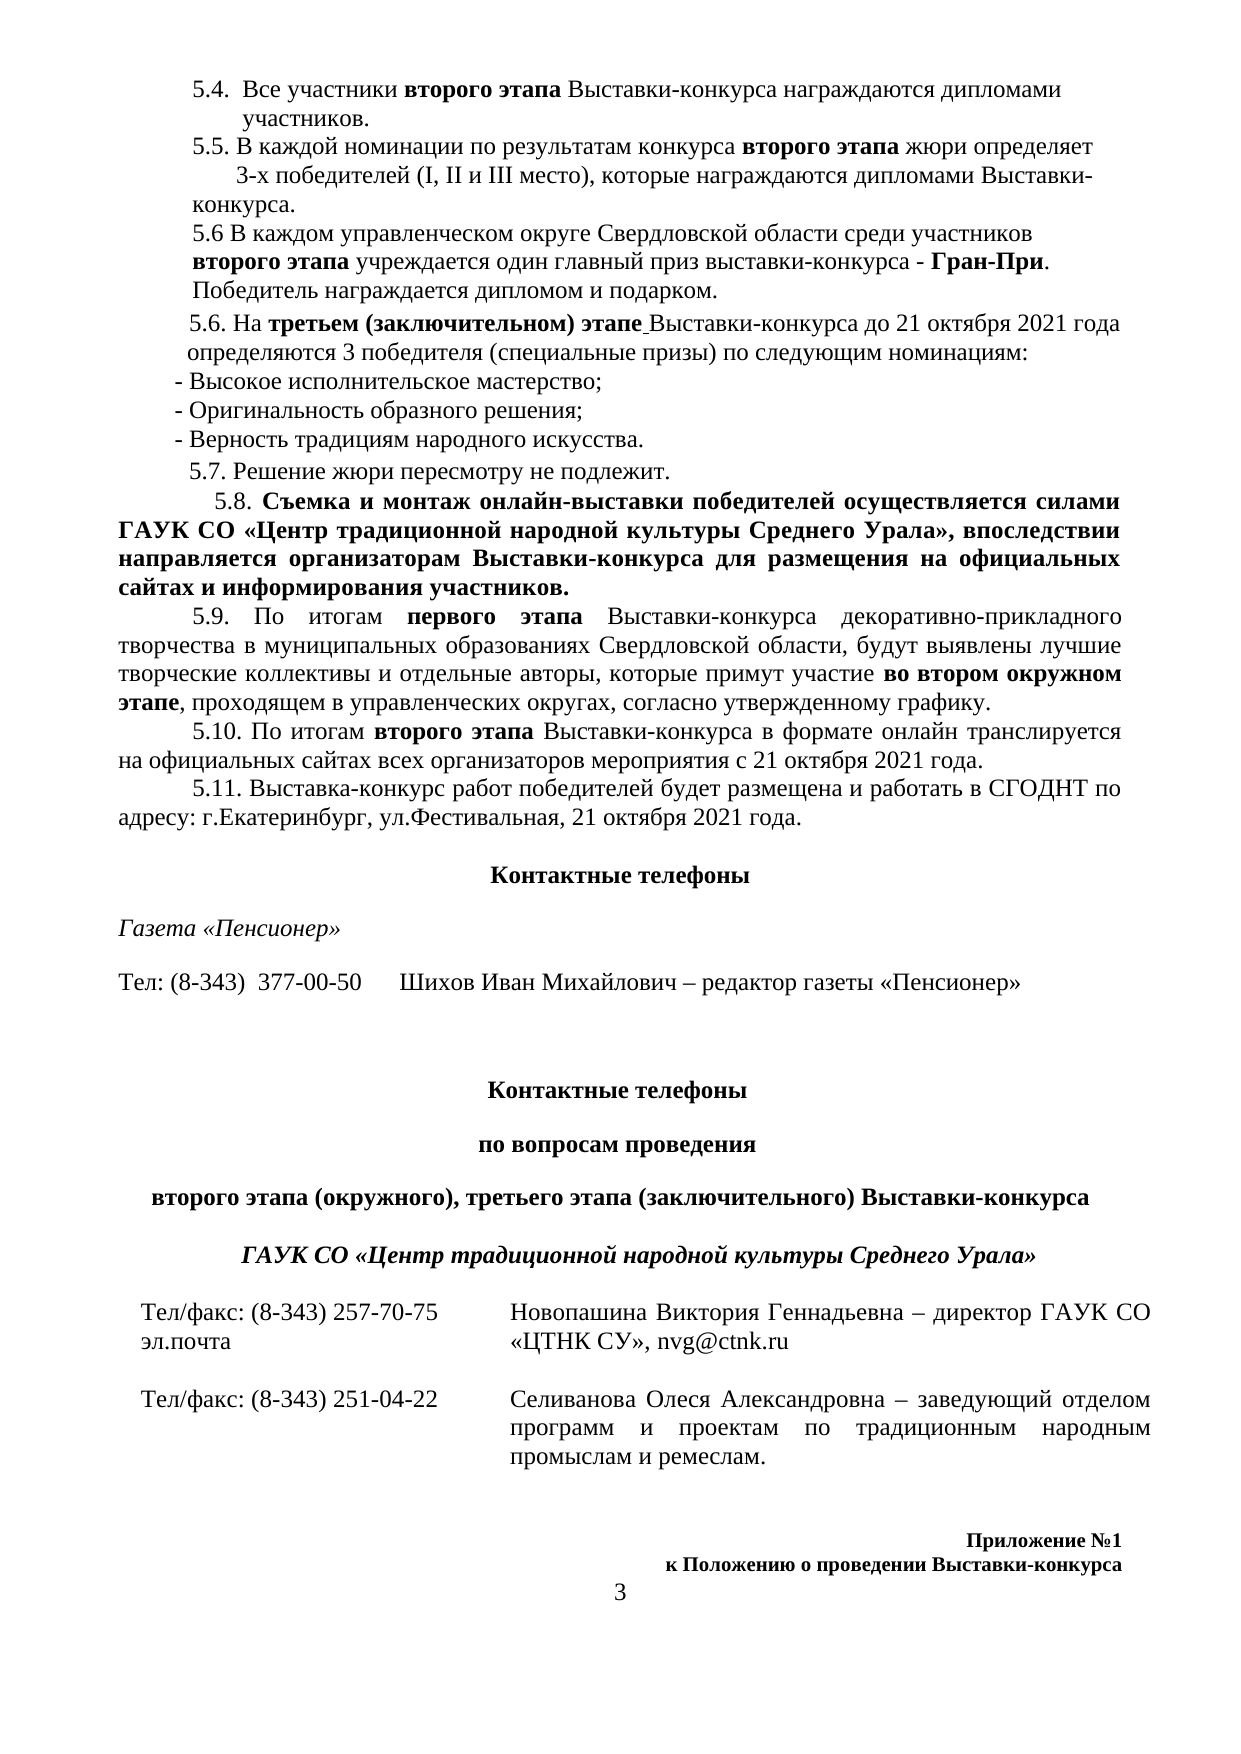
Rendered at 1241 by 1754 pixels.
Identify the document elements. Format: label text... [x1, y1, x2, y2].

text второго этапа (окружного), третьего этапа (заключительного) Выставки-конкурса [119, 1182, 1122, 1211]
table_cell Тел/факс: (8-343) 257-70-75 эл.почта Тел/факс: (8-343) 251-04-22 [129, 1298, 498, 1527]
text 5.6 В каждом управленческом округе Свердловской области среди участников [118, 218, 1122, 246]
text по вопросам проведения [119, 1129, 1122, 1157]
text Контактные телефоны [119, 1075, 1122, 1104]
text Тел: (8-343) 377-00-50 Шихов Иван Михайлович – редактор газеты «Пенсионер» [118, 967, 1122, 996]
text 5.6. На третьем (заключительном) этапе Выставки-конкурса до 21 октября 2021 года [118, 304, 1122, 337]
text к Положению о проведении Выставки-конкурса [118, 1552, 1122, 1576]
text - Оригинальность образного решения; [118, 395, 1122, 424]
text 5.7. Решение жюри пересмотру не подлежит. [118, 452, 1122, 486]
text второго этапа учреждается один главный приз выставки-конкурса - Гран-При. [118, 246, 1122, 275]
text определяются 3 победителя (специальные призы) по следующим номинациям: [118, 337, 1122, 366]
text 3-х победителей (I, II и III место), которые награждаются дипломами Выставки- [118, 160, 1122, 189]
text 5.11. Выставка-конкурс работ победителей будет размещена и работать в СГОДНТ по адресу: г.Екатеринбург, ул.Фестивальная, 21 октября 2021 года. [118, 773, 1122, 831]
table_header ГАУК СО «Центр традиционной народной культуры Среднего Урала» [129, 1211, 1163, 1297]
text 5.5. В каждой номинации по результатам конкурса второго этапа жюри определяет [118, 131, 1122, 160]
text 5.9. По итогам первого этапа Выставки-конкурса декоративно-прикладного творчества в муниципальных образованиях Свердловской области, будут выявлены лучшие творческие коллективы и отдельные авторы, которые примут участие во втором окружном этапе, проходящем в управленческих округах, согласно утвержденному графику. [118, 601, 1122, 716]
text - Верность традициям народного искусства. [118, 424, 1122, 452]
text 5.10. По итогам второго этапа Выставки-конкурса в формате онлайн транслируется на официальных сайтах всех организаторов мероприятия с 21 октября 2021 года. [118, 716, 1122, 773]
text - Высокое исполнительское мастерство; [118, 366, 1122, 395]
text Приложение №1 [118, 1527, 1122, 1552]
text участников. [118, 103, 1122, 131]
text Контактные телефоны [118, 860, 1122, 888]
text 5.8. Съемка и монтаж онлайн-выставки победителей осуществляется силами ГАУК СО «Центр традиционной народной культуры Среднего Урала», впоследствии направляется организаторам Выставки-конкурса для размещения на официальных сайтах и информирования участников. [118, 486, 1122, 601]
text Победитель награждается дипломом и подарком. [118, 275, 1122, 304]
text конкурса. [118, 189, 1122, 218]
text 5.4. Все участники второго этапа Выставки-конкурса награждаются дипломами [118, 74, 1122, 103]
text Газета «Пенсионер» [118, 913, 1122, 942]
